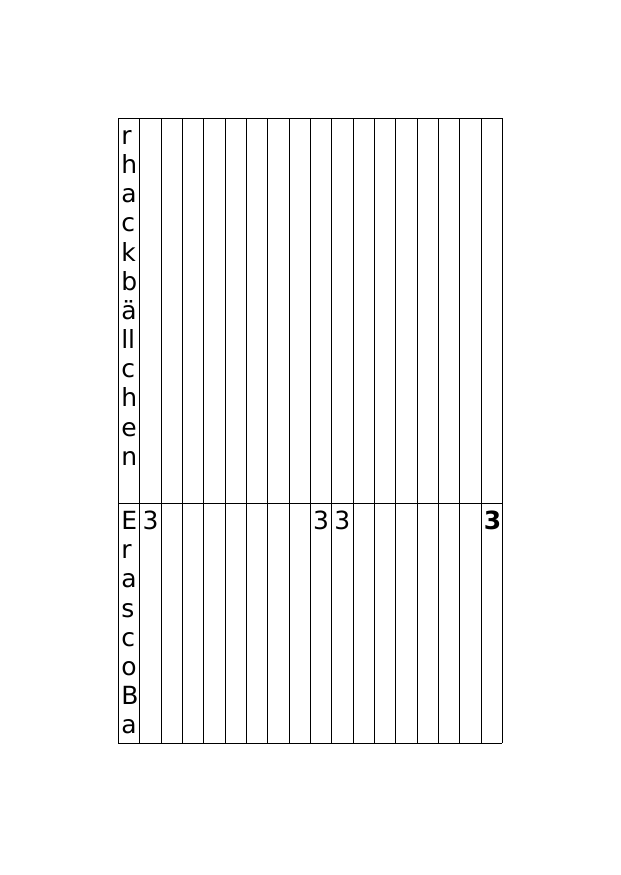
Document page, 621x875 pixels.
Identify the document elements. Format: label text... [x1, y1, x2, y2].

table_cell [290, 119, 310, 503]
table_cell [418, 119, 438, 503]
table_cell [460, 119, 481, 503]
table_cell [332, 119, 353, 503]
table_cell [226, 119, 246, 503]
table_cell [439, 504, 459, 742]
table_cell [247, 119, 267, 503]
table_cell [268, 504, 289, 742]
table_cell [396, 119, 417, 503]
table_cell [354, 119, 374, 503]
table_cell [311, 119, 331, 503]
table_cell [226, 504, 246, 742]
table_cell [183, 504, 203, 742]
table_cell [162, 119, 182, 503]
table_cell [268, 119, 289, 503]
table_cell [204, 119, 225, 503]
table_cell [439, 119, 459, 503]
table_cell 3 [311, 504, 331, 742]
table_cell [183, 119, 203, 503]
table_cell [247, 504, 267, 742]
table_cell [354, 504, 374, 742]
table_cell 3 [140, 504, 161, 742]
table_cell [290, 504, 310, 742]
table_cell Erasco Balkan-Pfanne mit Cevapcici [119, 504, 139, 742]
table_cell [375, 504, 395, 742]
table_cell [482, 119, 502, 503]
table_cell [460, 504, 481, 742]
table_cell [140, 119, 161, 503]
table_cell 3 [332, 504, 353, 742]
table_cell [418, 504, 438, 742]
table_cell [375, 119, 395, 503]
table_cell [396, 504, 417, 742]
table_cell 3 [482, 504, 502, 742]
table_cell [162, 504, 182, 742]
table_cell rhackbällchen [119, 119, 139, 503]
table_cell [204, 504, 225, 742]
